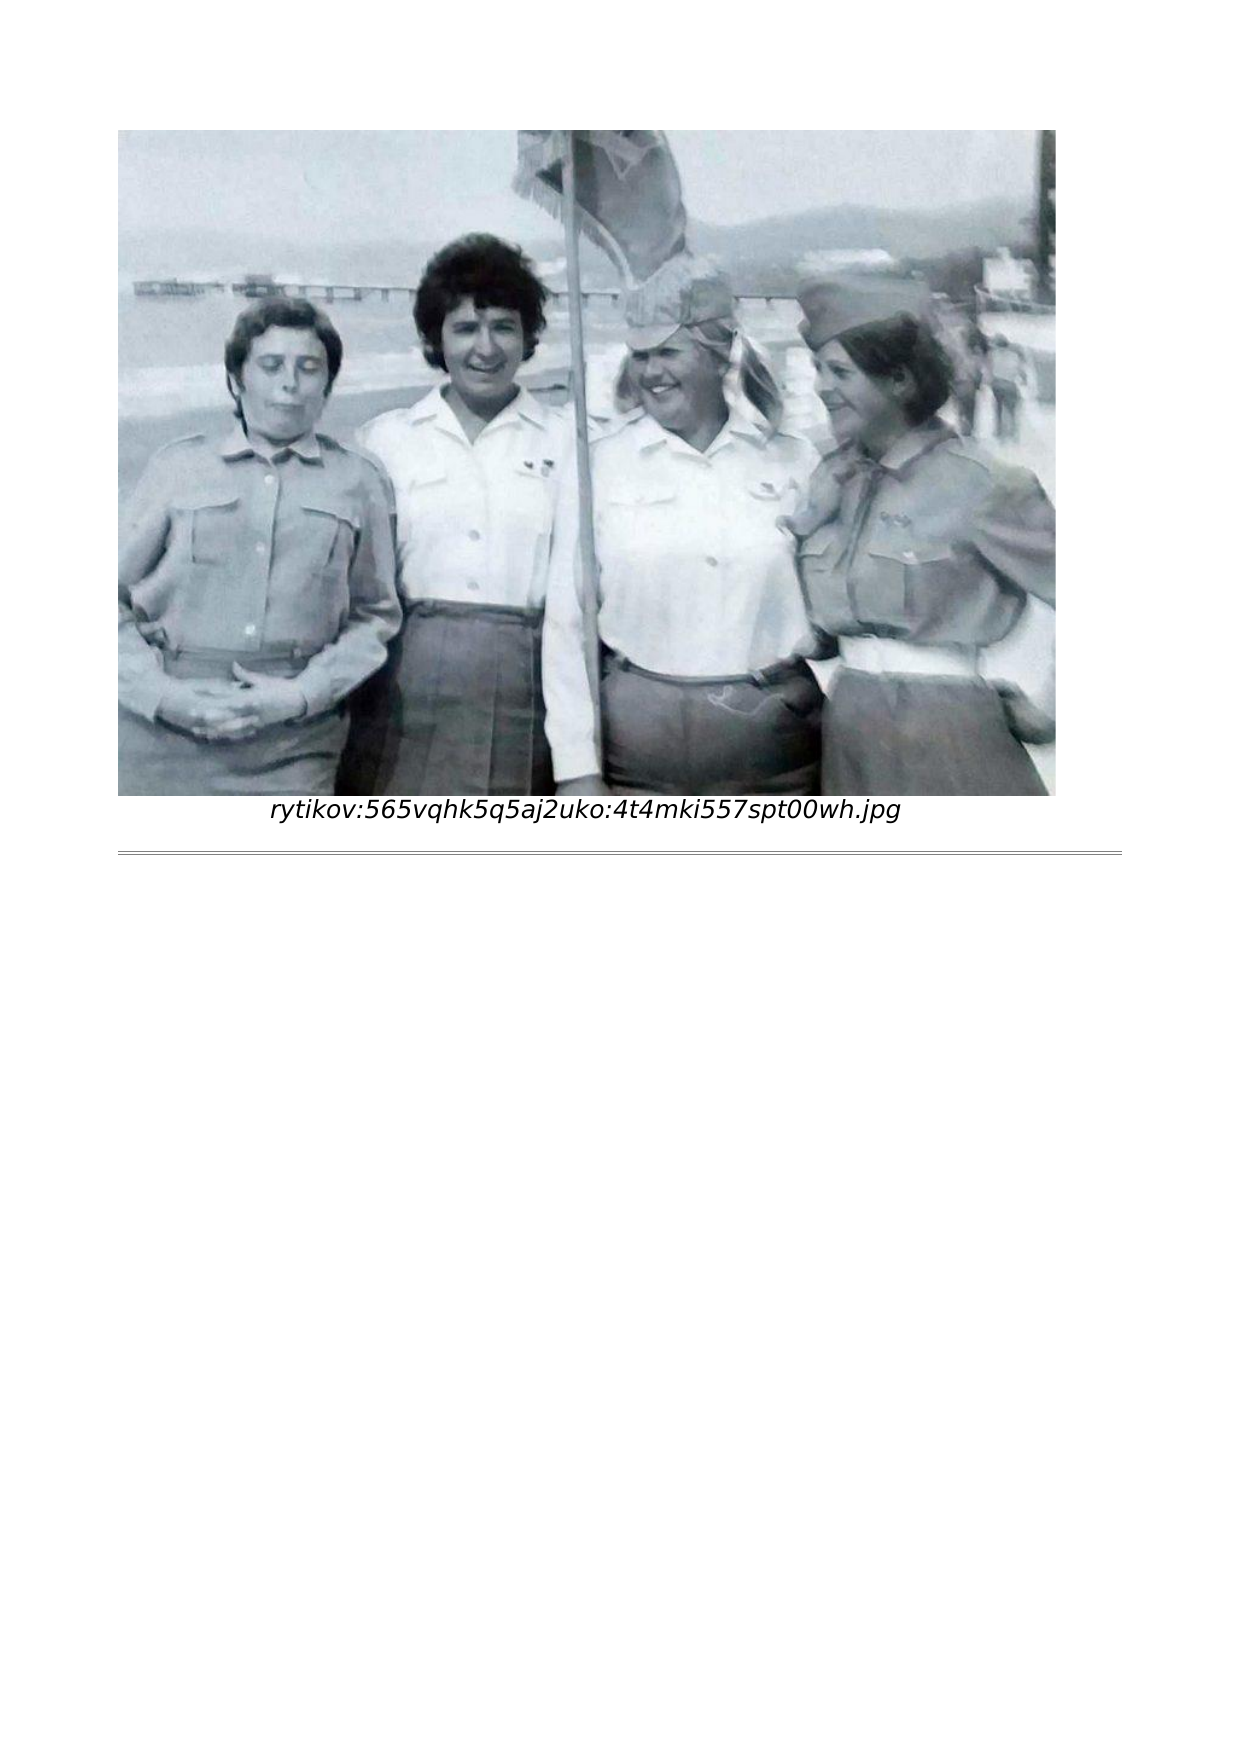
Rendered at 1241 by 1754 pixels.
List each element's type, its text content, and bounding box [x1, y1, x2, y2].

text rytikov:565vqhk5q5aj2uko:4t4mki557spt00wh.jpg [118, 796, 1056, 824]
picture [118, 130, 1056, 796]
